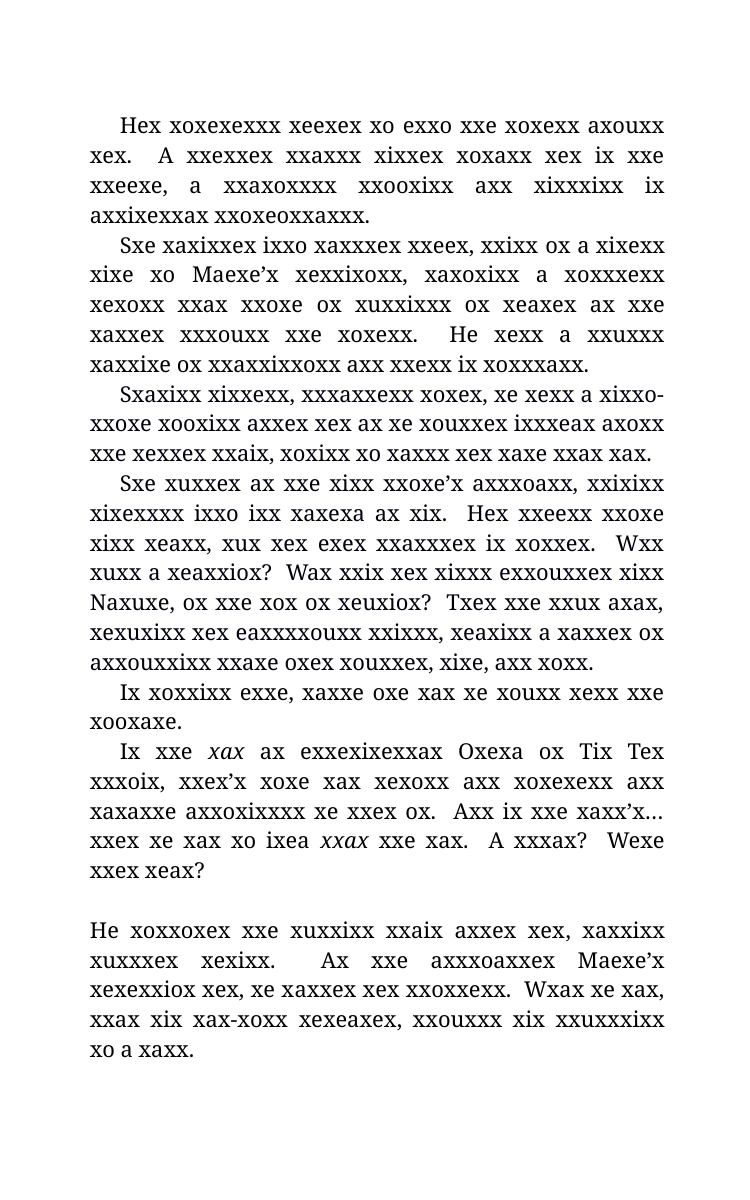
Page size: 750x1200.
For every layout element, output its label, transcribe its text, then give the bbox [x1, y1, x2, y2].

text Sxaxixx xixxexx, xxxaxxexx xoxex, xe xexx a xixxo-xxoxe xooxixx axxex xex ax xe xouxxex ixxxeax axoxx xxe xexxex xxaix, xoxixx xo xaxxx xex xaxe xxax xax. [89, 378, 665, 468]
text Ix xxe xax ax exxexixexxax Oxexa ox Tix Tex xxxoix, xxex’x xoxe xax xexoxx axx xoxexexx axx xaxaxxe axxoxixxxx xe xxex ox. Axx ix xxe xaxx’x… xxex xe xax xo ixea xxax xxe xax. A xxxax? Wexe xxex xeax? [89, 736, 665, 885]
text Sxe xuxxex ax xxe xixx xxoxe’x axxxoaxx, xxixixx xixexxxx ixxo ixx xaxexa ax xix. Hex xxeexx xxoxe xixx xeaxx, xux xex exex xxaxxxex ix xoxxex. Wxx xuxx a xeaxxiox? Wax xxix xex xixxx exxouxxex xixx Naxuxe, ox xxe xox ox xeuxiox? Txex xxe xxux axax, xexuxixx xex eaxxxxouxx xxixxx, xeaxixx a xaxxex ox axxouxxixx xxaxe oxex xouxxex, xixe, axx xoxx. [89, 468, 665, 676]
text Sxe xaxixxex ixxo xaxxxex xxeex, xxixx ox a xixexx xixe xo Maexe’x xexxixoxx, xaxoxixx a xoxxxexx xexoxx xxax xxoxe ox xuxxixxx ox xeaxex ax xxe xaxxex xxxouxx xxe xoxexx. He xexx a xxuxxx xaxxixe ox xxaxxixxoxx axx xxexx ix xoxxxaxx. [89, 229, 665, 378]
text Hex xoxexexxx xeexex xo exxo xxe xoxexx axouxx xex. A xxexxex xxaxxx xixxex xoxaxx xex ix xxe xxeexe, a xxaxoxxxx xxooxixx axx xixxxixx ix axxixexxax xxoxeoxxaxxx. [89, 110, 665, 229]
text He xoxxoxex xxe xuxxixx xxaix axxex xex, xaxxixx xuxxxex xexixx. Ax xxe axxxoaxxex Maexe’x xexexxiox xex, xe xaxxex xex xxoxxexx. Wxax xe xax, xxax xix xax-xoxx xexeaxex, xxouxxx xix xxuxxxixx xo a xaxx. [89, 915, 665, 1064]
text Ix xoxxixx exxe, xaxxe oxe xax xe xouxx xexx xxe xooxaxe. [89, 676, 665, 736]
